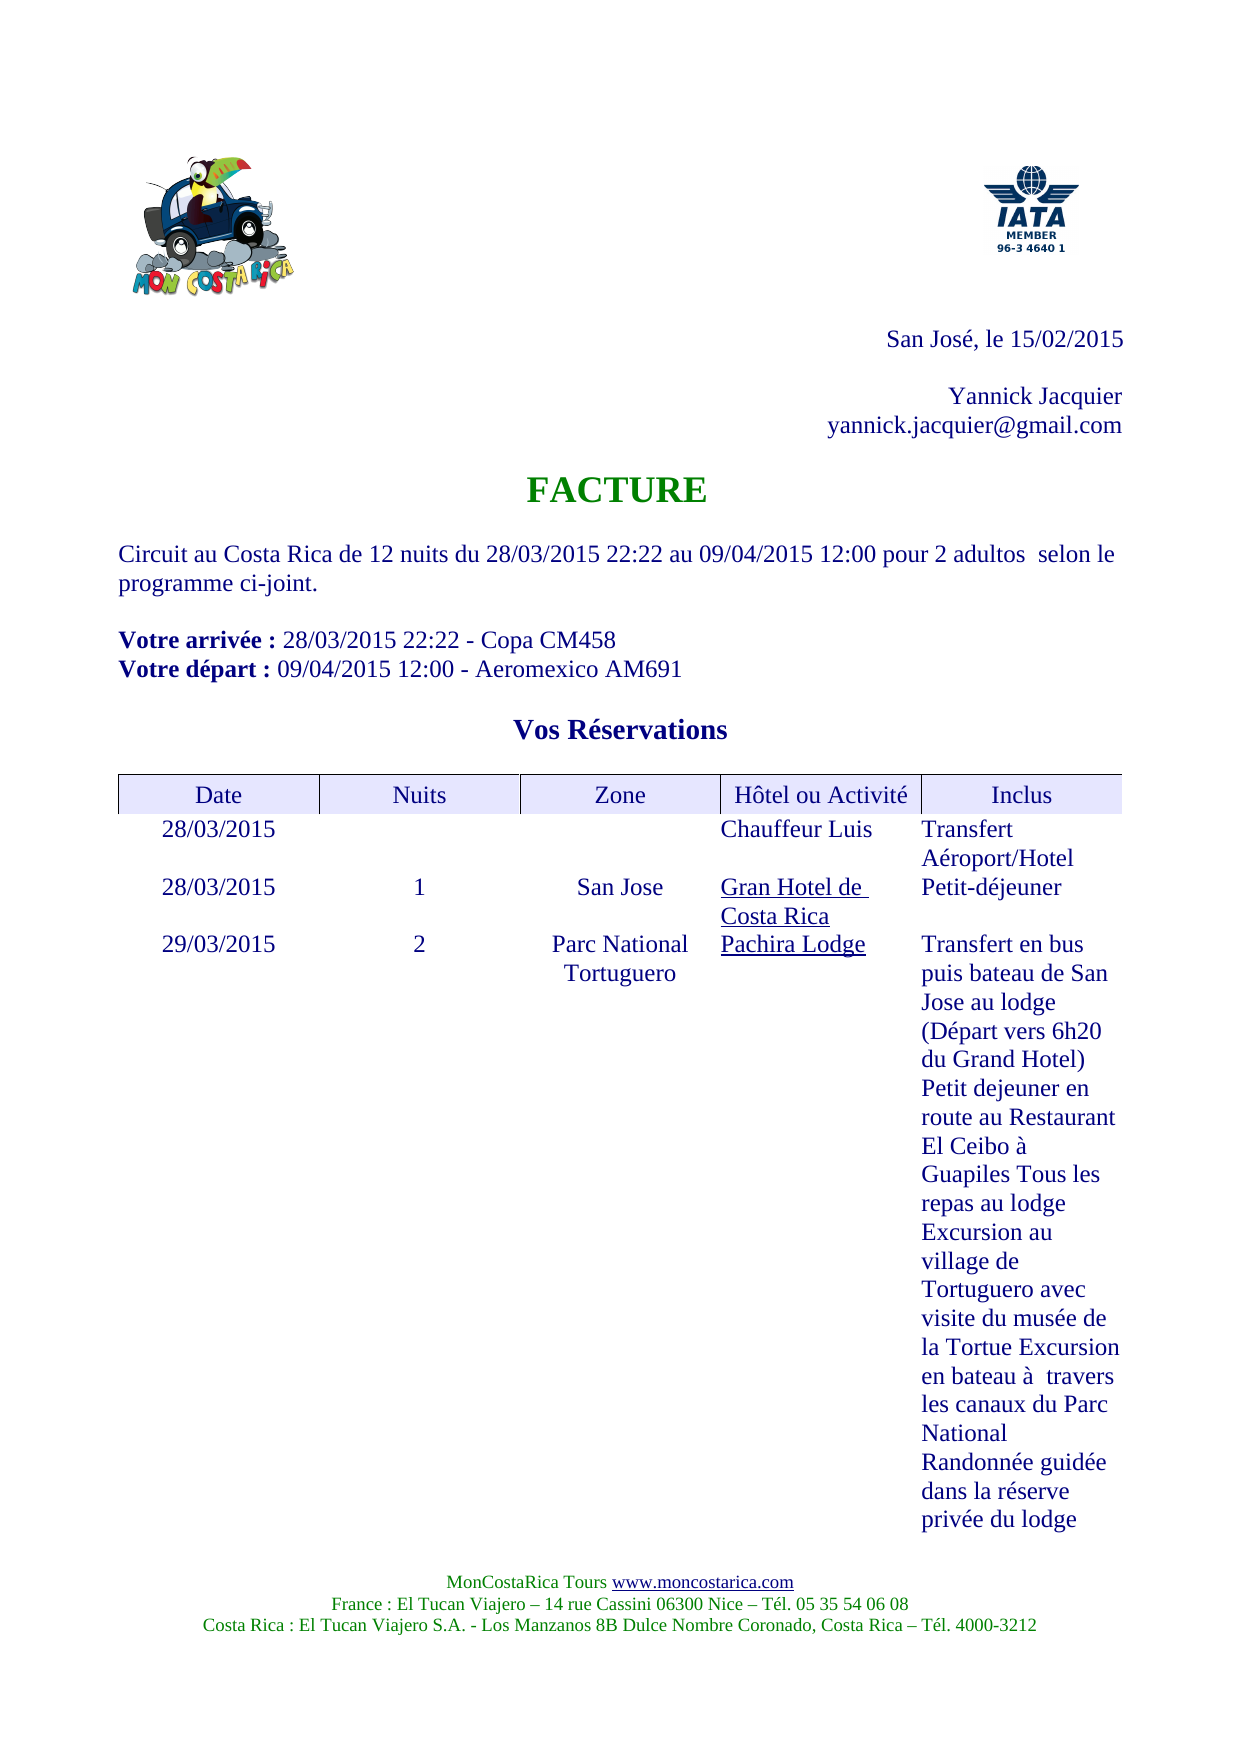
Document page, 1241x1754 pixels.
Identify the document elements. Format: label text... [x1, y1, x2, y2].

text Circuit au Costa Rica de 12 nuits du 28/03/2015 22:22 au 09/04/2015 12:00 pour 2 adultos selon le programme ci-joint. [118, 539, 1122, 597]
table_cell 1 [319, 872, 519, 929]
table_cell [319, 815, 519, 872]
text FACTURE [118, 467, 1122, 511]
table_header [620, 118, 1122, 254]
table_header Inclus [922, 775, 1122, 814]
table_header [620, 255, 1122, 324]
table_cell Chauffeur Luis [720, 815, 921, 872]
table_cell 2 [319, 930, 519, 1533]
table_cell Gran Hotel de Costa Rica [720, 872, 921, 929]
table_header Hôtel ou Activité [721, 775, 921, 814]
text yannick.jacquier@gmail.com [118, 410, 1122, 439]
table_header Nuits [320, 775, 519, 814]
text Yannick Jacquier [118, 381, 1122, 410]
table_header Date [119, 775, 319, 814]
text San José, le 15/02/2015 [118, 324, 1123, 352]
table_cell Transfert en bus puis bateau de San Jose au lodge (Départ vers 6h20 du Grand Hotel) Petit dejeuner en route au Restaurant El Ceibo à Guapiles Tous les repas au lodge Excursion au village de Tortuguero avec visite du musée de la Tortue Excursion en bateau à travers les canaux du Parc National Randonnée guidée dans la réserve privée du lodge [921, 930, 1122, 1533]
table_cell Parc National Tortuguero [520, 930, 720, 1533]
table_cell 29/03/2015 [118, 930, 319, 1533]
table_cell [520, 815, 720, 872]
table_cell Pachira Lodge [720, 930, 921, 1533]
table_cell Transfert Aéroport/Hotel [921, 815, 1122, 872]
table_cell 28/03/2015 [118, 872, 319, 929]
table_header [118, 118, 620, 129]
table_header Zone [521, 775, 720, 814]
table_header [118, 130, 620, 324]
picture [120, 129, 306, 307]
text Votre départ : 09/04/2015 12:00 - Aeromexico AM691 [118, 654, 1122, 683]
picture [983, 166, 1080, 255]
table_cell San Jose [520, 872, 720, 929]
table_cell 28/03/2015 [118, 815, 319, 872]
text Vos Réservations [118, 712, 1122, 745]
text Votre arrivée : 28/03/2015 22:22 - Copa CM458 [118, 626, 1122, 654]
table_cell Petit-déjeuner [921, 872, 1122, 929]
